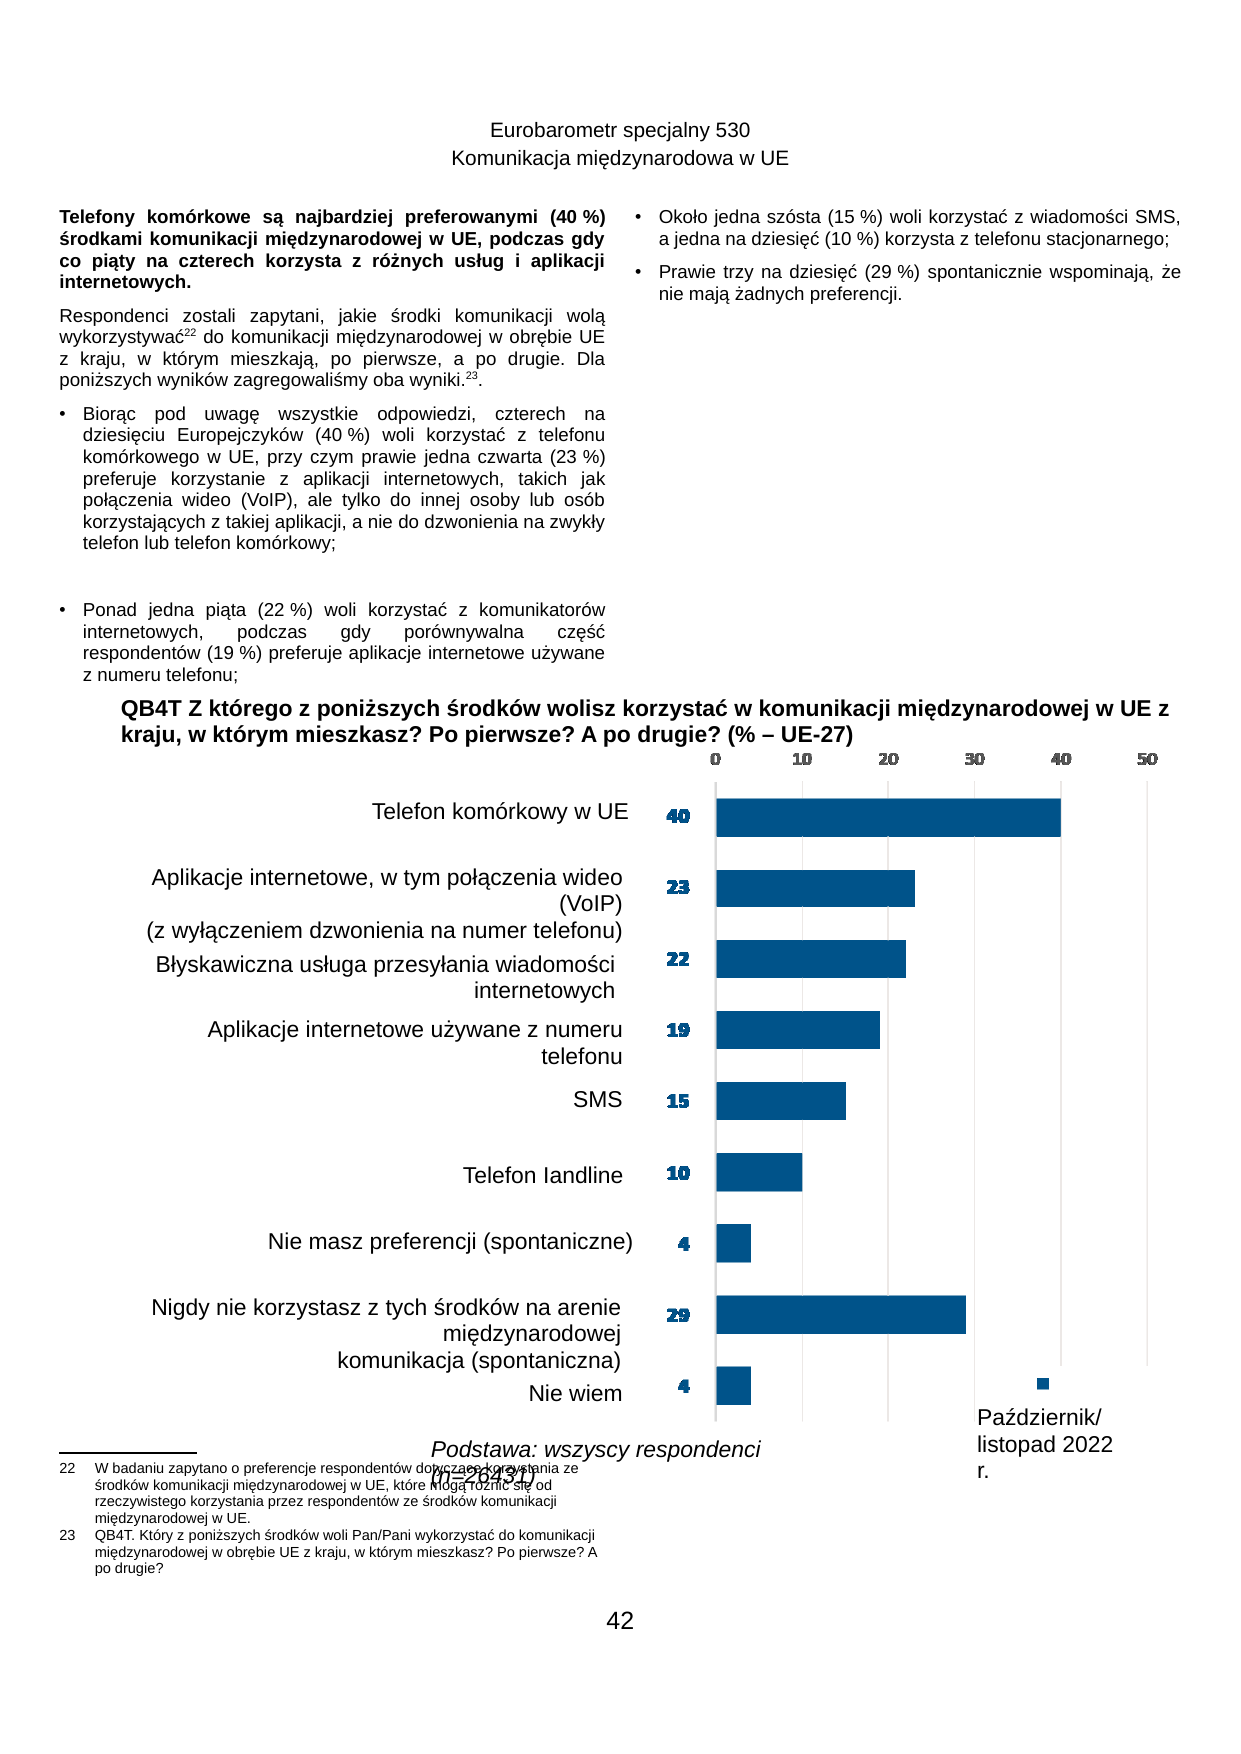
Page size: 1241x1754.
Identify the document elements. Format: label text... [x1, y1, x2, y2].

list Około jedna szósta (15 %) woli korzystać z wiadomości SMS, a jedna na dziesięć (10 %) korzysta z telefonu stacjonarnego; [635, 206, 1181, 249]
picture [653, 724, 1177, 1425]
list Biorąc pod uwagę wszystkie odpowiedzi, czterech na dziesięciu Europejczyków (40 %) woli korzystać z telefonu komórkowego w UE, przy czym prawie jedna czwarta (23 %) preferuje korzystanie z aplikacji internetowych, takich jak połączenia wideo (VoIP), ale tylko do innej osoby lub osób korzystających z takiej aplikacji, a nie do dzwonienia na zwykły telefon lub telefon komórkowy; [59, 402, 605, 553]
text W badaniu zapytano o preferencje respondentów dotyczące korzystania ze środków komunikacji międzynarodowej w UE, które mogą różnić się od rzeczywistego korzystania przez respondentów ze środków komunikacji międzynarodowej w UE. [59, 1459, 605, 1527]
picture [995, 1419, 1002, 1425]
list Prawie trzy na dziesięć (29 %) spontanicznie wspominają, że nie mają żadnych preferencji. [635, 261, 1181, 304]
list Ponad jedna piąta (22 %) woli korzystać z komunikatorów internetowych, podczas gdy porównywalna część respondentów (19 %) preferuje aplikacje internetowe używane z numeru telefonu; [59, 599, 605, 685]
text Respondenci zostali zapytani, jakie środki komunikacji wolą wykorzystywać do komunikacji międzynarodowej w obrębie UE z kraju, w którym mieszkają, po pierwsze, a po drugie. Dla poniższych wyników zagregowaliśmy oba wyniki.. [59, 304, 605, 391]
text Telefony komórkowe są najbardziej preferowanymi (40 %) środkami komunikacji międzynarodowej w UE, podczas gdy co piąty na czterech korzysta z różnych usług i aplikacji internetowych. [59, 206, 605, 292]
picture [981, 1411, 989, 1417]
text QB4T. Który z poniższych środków woli Pan/Pani wykorzystać do komunikacji międzynarodowej w obrębie UE z kraju, w którym mieszkasz? Po pierwsze? A po drugie? [59, 1527, 605, 1577]
